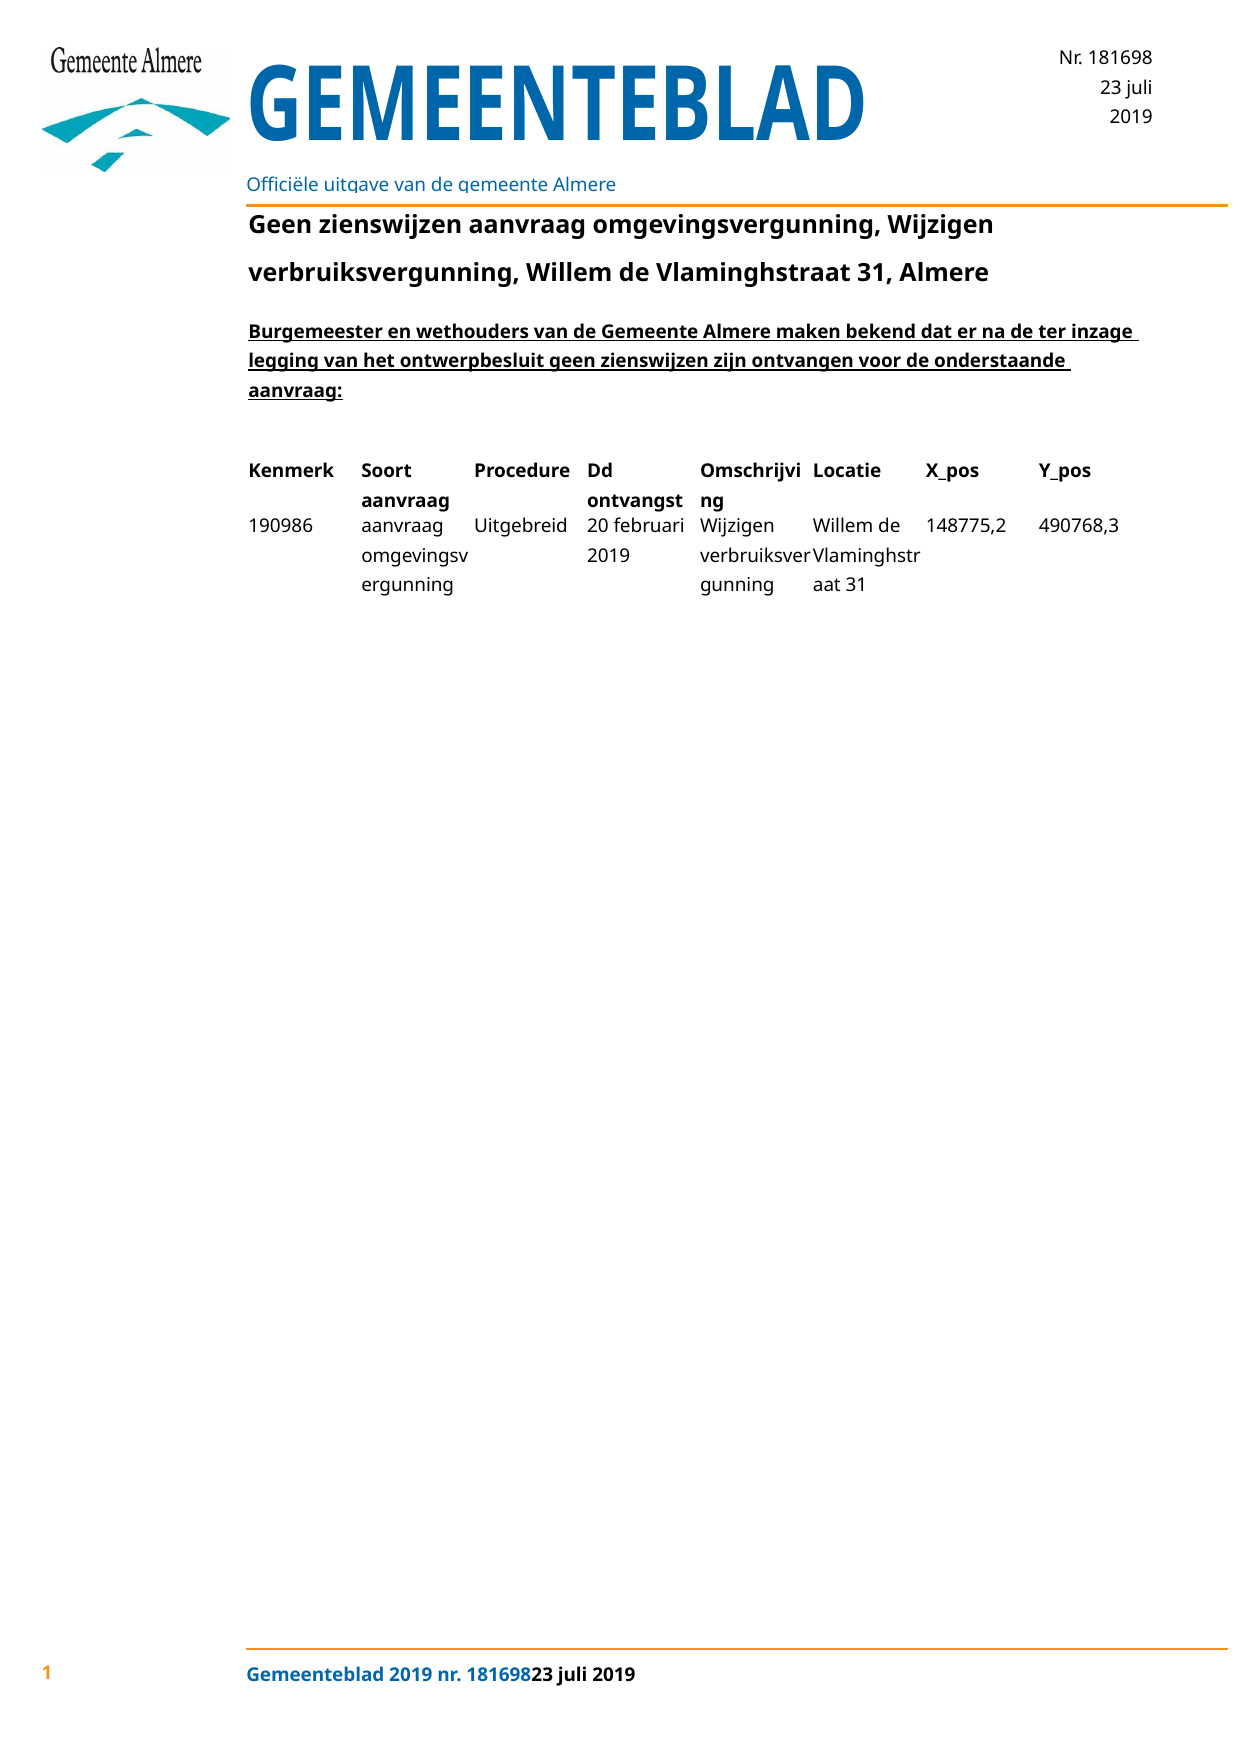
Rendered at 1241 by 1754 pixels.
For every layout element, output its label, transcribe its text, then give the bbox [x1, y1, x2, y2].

table_cell 190986 [248, 513, 361, 597]
table_header Kenmerk [248, 457, 361, 512]
table_header Locatie [813, 457, 926, 512]
table_cell Willem de Vlaminghstraat 31 [813, 513, 926, 597]
table_cell aanvraag omgevingsvergunning [361, 513, 474, 597]
text Geen zienswijzen aanvraag omgevingsvergunning, Wijzigen verbruiksvergunning, Willem de Vlaminghstraat 31, Almere [248, 207, 1152, 288]
table_header X_pos [926, 457, 1038, 512]
table_header Procedure [474, 457, 587, 512]
table_header Soort aanvraag [361, 457, 474, 512]
picture [41, 47, 231, 172]
table_header Y_pos [1039, 457, 1152, 512]
table_cell 490768,3 [1039, 513, 1152, 597]
table_cell 148775,2 [926, 513, 1038, 597]
table_cell Wijzigen verbruiksvergunning [700, 513, 813, 597]
text Burgemeester en wethouders van de Gemeente Almere maken bekend dat er na de ter inzage legging van het ontwerpbesluit geen zienswijzen zijn ontvangen voor de onderstaande aanvraag: [248, 318, 1152, 403]
table_cell Uitgebreid [474, 513, 587, 597]
table_header Omschrijving [700, 457, 813, 512]
table_header Dd ontvangst [587, 457, 700, 512]
table_cell 20 februari 2019 [587, 513, 700, 597]
